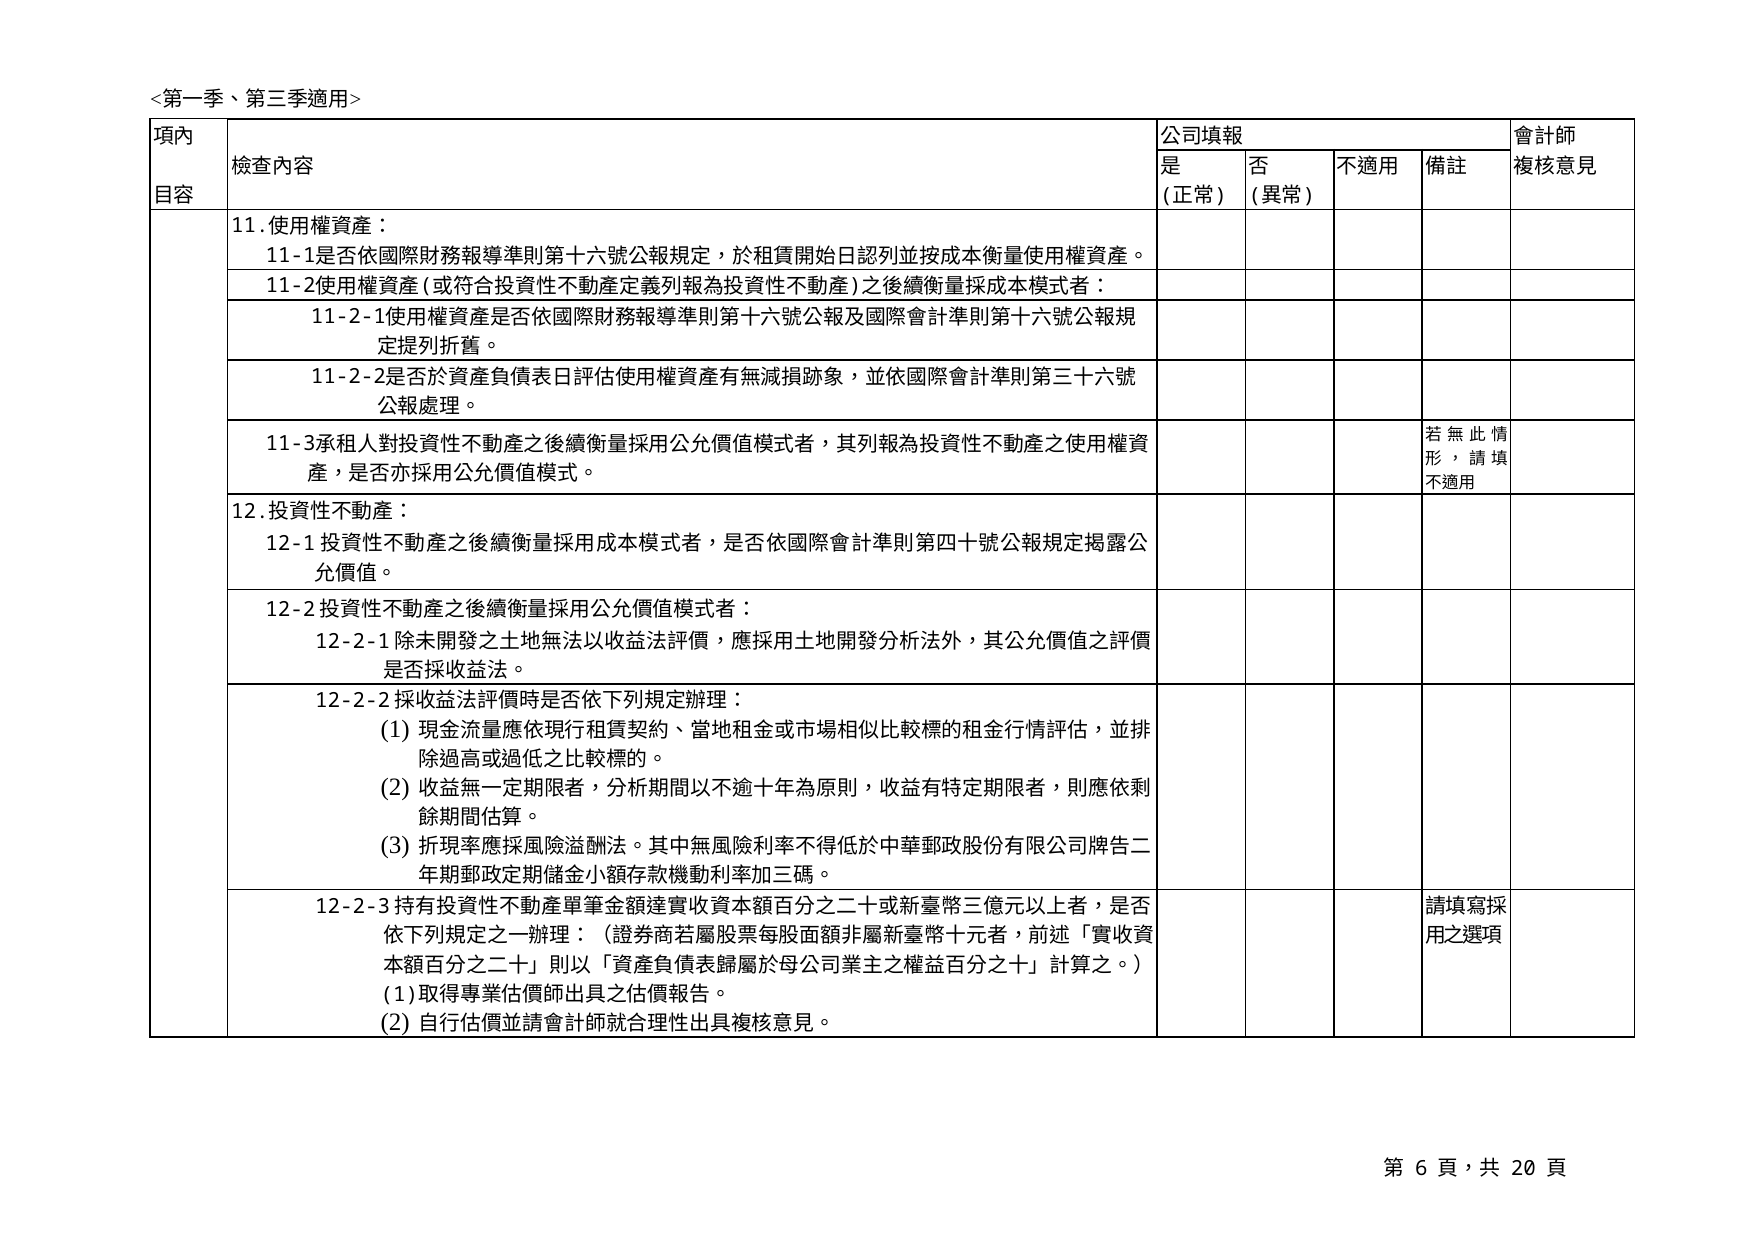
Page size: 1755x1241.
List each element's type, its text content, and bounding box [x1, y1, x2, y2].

table_cell [1423, 361, 1510, 419]
table_cell [1158, 421, 1245, 493]
table_cell [1423, 590, 1510, 683]
table_cell [1511, 301, 1634, 359]
table_cell [1423, 495, 1510, 589]
table_cell [1158, 210, 1245, 269]
table_cell 請填寫採用之選項 [1423, 890, 1510, 1036]
table_cell [1158, 270, 1245, 299]
table_cell [1423, 685, 1510, 889]
table_cell 若無此情形，請填不適用 [1423, 421, 1510, 493]
table_cell [1511, 495, 1634, 589]
table_cell [1246, 590, 1333, 683]
table_cell [1158, 495, 1245, 589]
table_cell [1246, 421, 1333, 493]
table_cell [1158, 685, 1245, 889]
table_cell 是 (正常) [1158, 151, 1245, 209]
table_cell [1335, 270, 1421, 299]
table_cell 12-2-3持有投資性不動產單筆金額達實收資本額百分之二十或新臺幣三億元以上者，是否依下列規定之一辦理：（證券商若屬股票每股面額非屬新臺幣十元者，前述「實收資本額百分之二十」則以「資產負債表歸屬於母公司業主之權益百分之十」計算之。） 取得專業估價師出具之估價報告。 自行估價並請會計師就合理性出具複核意見。 [228, 890, 1156, 1036]
table_cell [1511, 210, 1634, 269]
table_cell [1246, 685, 1333, 889]
table_cell [1158, 890, 1245, 1036]
table_cell [1335, 685, 1421, 889]
table_cell [1158, 361, 1245, 419]
table_cell [1511, 270, 1634, 299]
table_cell [1511, 590, 1634, 683]
table_cell [1423, 270, 1510, 299]
table_cell 不適用 [1335, 151, 1421, 209]
table_cell [1335, 890, 1421, 1036]
table_cell 備註 [1423, 151, 1510, 209]
table_cell 11-2使用權資產(或符合投資性不動產定義列報為投資性不動產)之後續衡量採成本模式者： [228, 270, 1156, 299]
table_cell 目容 [151, 149, 227, 209]
table_header [228, 120, 1156, 149]
table_cell 12-2-2採收益法評價時是否依下列規定辦理： 現金流量應依現行租賃契約、當地租金或市場相似比較標的租金行情評估，並排除過高或過低之比較標的。 收益無一定期限者，分析期間以不逾十年為原則，收益有特定期限者，則應依剩餘期間估算。 折現率應採風險溢酬法。其中無風險利率不得低於中華郵政股份有限公司牌告二年期郵政定期儲金小額存款機動利率加三碼。 [228, 685, 1156, 889]
table_header 項內 [151, 119, 227, 149]
table_cell 12.投資性不動產： 12-1投資性不動產之後續衡量採用成本模式者，是否依國際會計準則第四十號公報規定揭露公允價值。 [228, 495, 1156, 589]
table_cell [1246, 210, 1333, 269]
table_cell [1335, 210, 1421, 269]
table_cell 否 (異常) [1246, 151, 1333, 209]
table_cell 複核意見 [1511, 149, 1634, 209]
table_cell [1335, 301, 1421, 359]
table_cell 11-2-2是否於資產負債表日評估使用權資產有無減損跡象，並依國際會計準則第三十六號公報處理。 [228, 361, 1156, 419]
table_cell [1511, 685, 1634, 889]
table_cell [1335, 421, 1421, 493]
table_cell [1246, 361, 1333, 419]
table_cell 11.使用權資產： 11-1是否依國際財務報導準則第十六號公報規定，於租賃開始日認列並按成本衡量使用權資產。 [228, 210, 1156, 269]
table_cell [1511, 890, 1634, 1036]
table_header 會計師 [1511, 120, 1634, 149]
table_cell 11-2-1使用權資產是否依國際財務報導準則第十六號公報及國際會計準則第十六號公報規定提列折舊。 [228, 301, 1156, 359]
table_header 公司填報 [1158, 120, 1510, 149]
table_cell [1423, 301, 1510, 359]
table_cell [1511, 421, 1634, 493]
table_cell [1335, 590, 1421, 683]
table_cell [1246, 270, 1333, 299]
table_cell [1335, 361, 1421, 419]
table_cell 11-3承租人對投資性不動產之後續衡量採用公允價值模式者，其列報為投資性不動產之使用權資產，是否亦採用公允價值模式。 [228, 421, 1156, 493]
table_cell [1158, 301, 1245, 359]
table_cell [1335, 495, 1421, 589]
table_cell [1158, 590, 1245, 683]
table_cell [1246, 890, 1333, 1036]
table_cell [151, 210, 227, 1036]
table_cell [1423, 210, 1510, 269]
table_cell [1246, 301, 1333, 359]
table_cell 檢查內容 [228, 149, 1156, 209]
table_cell [1511, 361, 1634, 419]
table_cell 12-2投資性不動產之後續衡量採用公允價值模式者： 12-2-1除未開發之土地無法以收益法評價，應採用土地開發分析法外，其公允價值之評價是否採收益法。 [228, 590, 1156, 683]
table_cell [1246, 495, 1333, 589]
